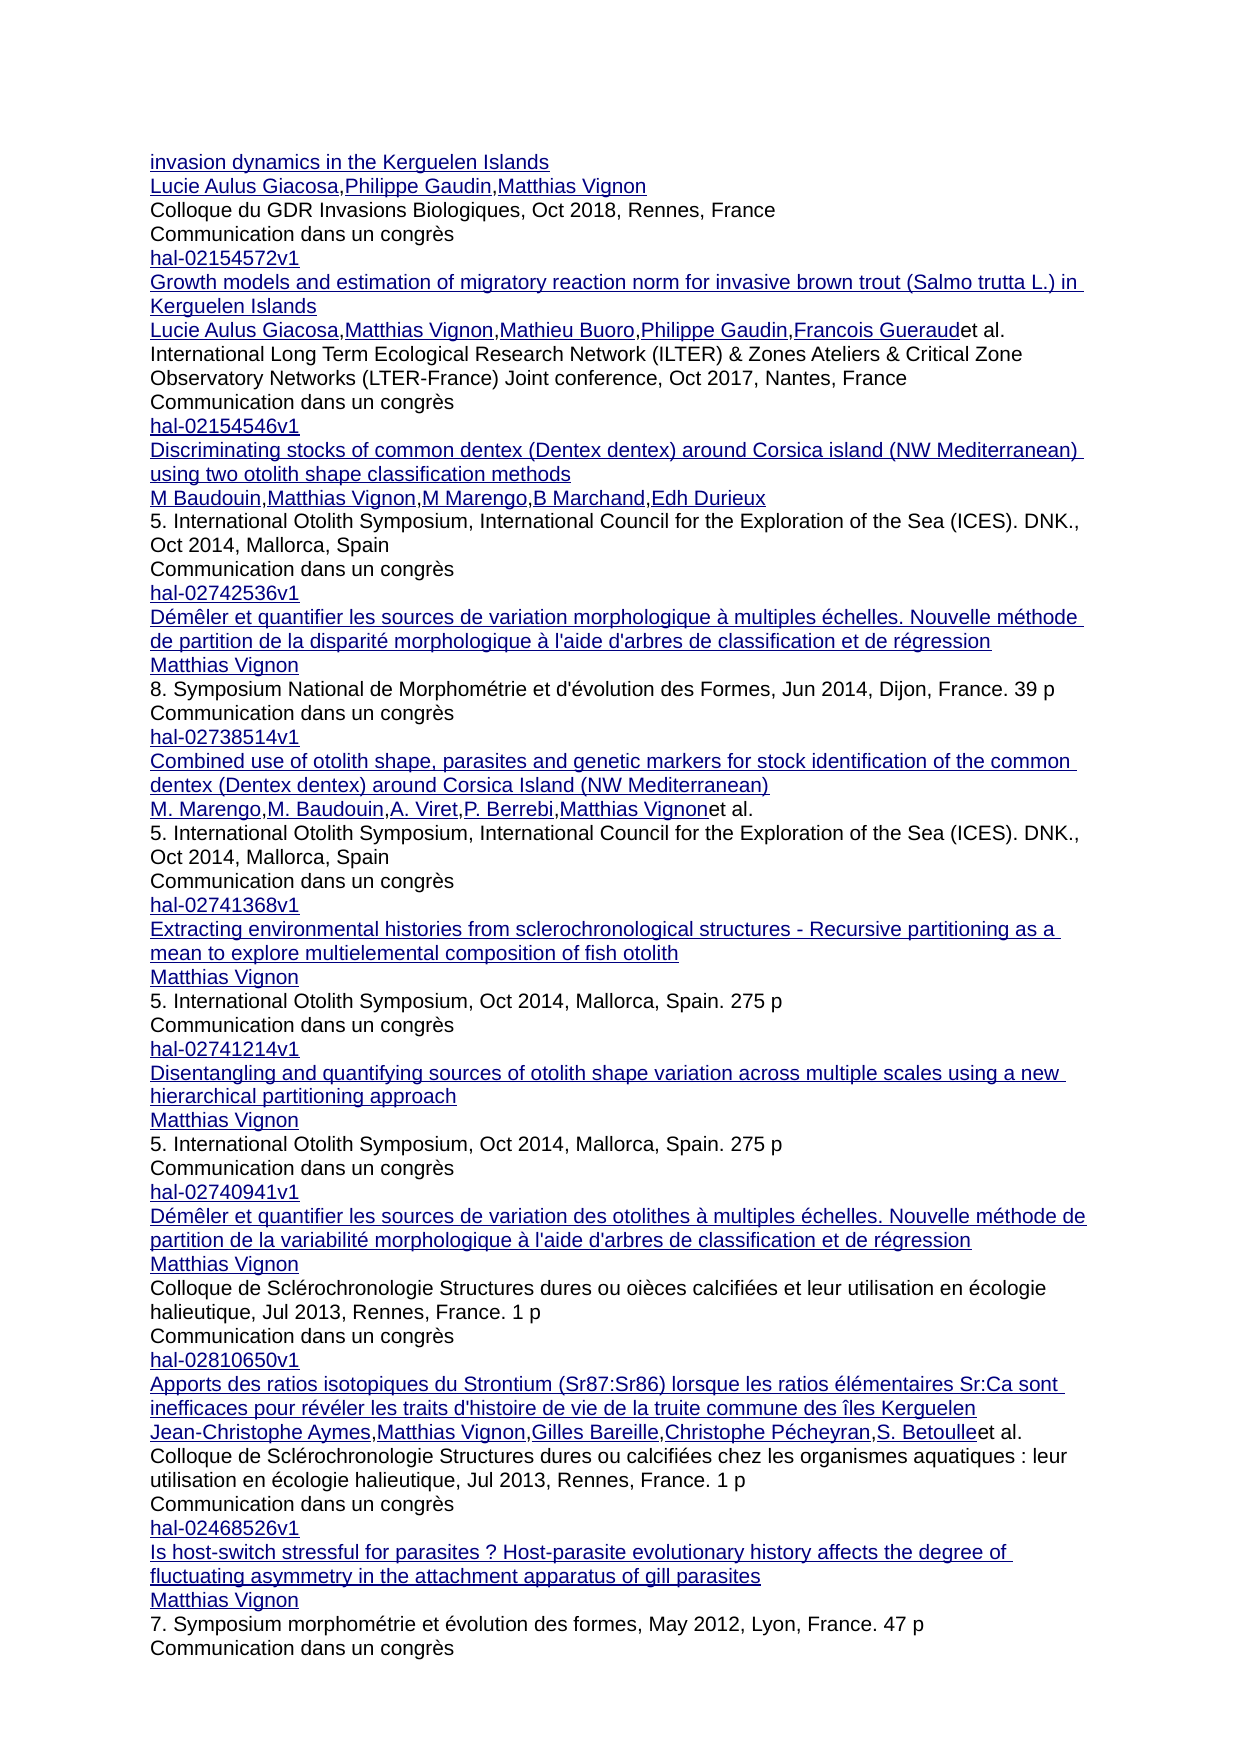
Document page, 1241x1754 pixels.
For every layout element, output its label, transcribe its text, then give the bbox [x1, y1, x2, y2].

table_cell Long-term evolution of anadromy in the introduced brown trout (Salmo truttaL.) and its impact on invasion dynamics in the Kerguelen Islands Lucie Aulus Giacosa,Philippe Gaudin,Matthias Vignon Colloque du GDR Invasions Biologiques, Oct 2018, Rennes, France Communication dans un congrès hal-02154572v1 [150, 150, 1090, 270]
table_cell Démêler et quantifier les sources de variation morphologique à multiples échelles. Nouvelle méthode de partition de la disparité morphologique à l'aide d'arbres de classification et de régression Matthias Vignon 8. Symposium National de Morphométrie et d'évolution des Formes, Jun 2014, Dijon, France. 39 p Communication dans un congrès hal-02738514v1 [150, 605, 1090, 749]
table_cell Is host-switch stressful for parasites ? Host-parasite evolutionary history affects the degree of fluctuating asymmetry in the attachment apparatus of gill parasites Matthias Vignon 7. Symposium morphométrie et évolution des formes, May 2012, Lyon, France. 47 p Communication dans un congrès [150, 1540, 1090, 1659]
table_cell Combined use of otolith shape, parasites and genetic markers for stock identification of the common dentex (Dentex dentex) around Corsica Island (NW Mediterranean) M. Marengo,M. Baudouin,A. Viret,P. Berrebi,Matthias Vignonet al. 5. International Otolith Symposium, International Council for the Exploration of the Sea (ICES). DNK., Oct 2014, Mallorca, Spain Communication dans un congrès hal-02741368v1 [150, 749, 1090, 917]
table_cell Apports des ratios isotopiques du Strontium (Sr87:Sr86) lorsque les ratios élémentaires Sr:Ca sont inefficaces pour révéler les traits d'histoire de vie de la truite commune des îles Kerguelen Jean-Christophe Aymes,Matthias Vignon,Gilles Bareille,Christophe Pécheyran,S. Betoulleet al. Colloque de Sclérochronologie Structures dures ou calcifiées chez les organismes aquatiques : leur utilisation en écologie halieutique, Jul 2013, Rennes, France. 1 p Communication dans un congrès hal-02468526v1 [150, 1372, 1090, 1539]
table_cell Disentangling and quantifying sources of otolith shape variation across multiple scales using a new hierarchical partitioning approach Matthias Vignon 5. International Otolith Symposium, Oct 2014, Mallorca, Spain. 275 p Communication dans un congrès hal-02740941v1 [150, 1060, 1090, 1204]
table_cell Discriminating stocks of common dentex (Dentex dentex) around Corsica island (NW Mediterranean) using two otolith shape classification methods M Baudouin,Matthias Vignon,M Marengo,B Marchand,Edh Durieux 5. International Otolith Symposium, International Council for the Exploration of the Sea (ICES). DNK., Oct 2014, Mallorca, Spain Communication dans un congrès hal-02742536v1 [150, 438, 1090, 605]
table_cell Extracting environmental histories from sclerochronological structures - Recursive partitioning as a mean to explore multielemental composition of fish otolith Matthias Vignon 5. International Otolith Symposium, Oct 2014, Mallorca, Spain. 275 p Communication dans un congrès hal-02741214v1 [150, 917, 1090, 1060]
table_cell Growth models and estimation of migratory reaction norm for invasive brown trout (Salmo trutta L.) in Kerguelen Islands Lucie Aulus Giacosa,Matthias Vignon,Mathieu Buoro,Philippe Gaudin,Francois Gueraudet al. International Long Term Ecological Research Network (ILTER) & Zones Ateliers & Critical Zone Observatory Networks (LTER-France) Joint conference, Oct 2017, Nantes, France Communication dans un congrès hal-02154546v1 [150, 270, 1090, 437]
table_cell Démêler et quantifier les sources de variation des otolithes à multiples échelles. Nouvelle méthode de partition de la variabilité morphologique à l'aide d'arbres de classification et de régression Matthias Vignon Colloque de Sclérochronologie Structures dures ou oièces calcifiées et leur utilisation en écologie halieutique, Jul 2013, Rennes, France. 1 p Communication dans un congrès hal-02810650v1 [150, 1204, 1090, 1372]
